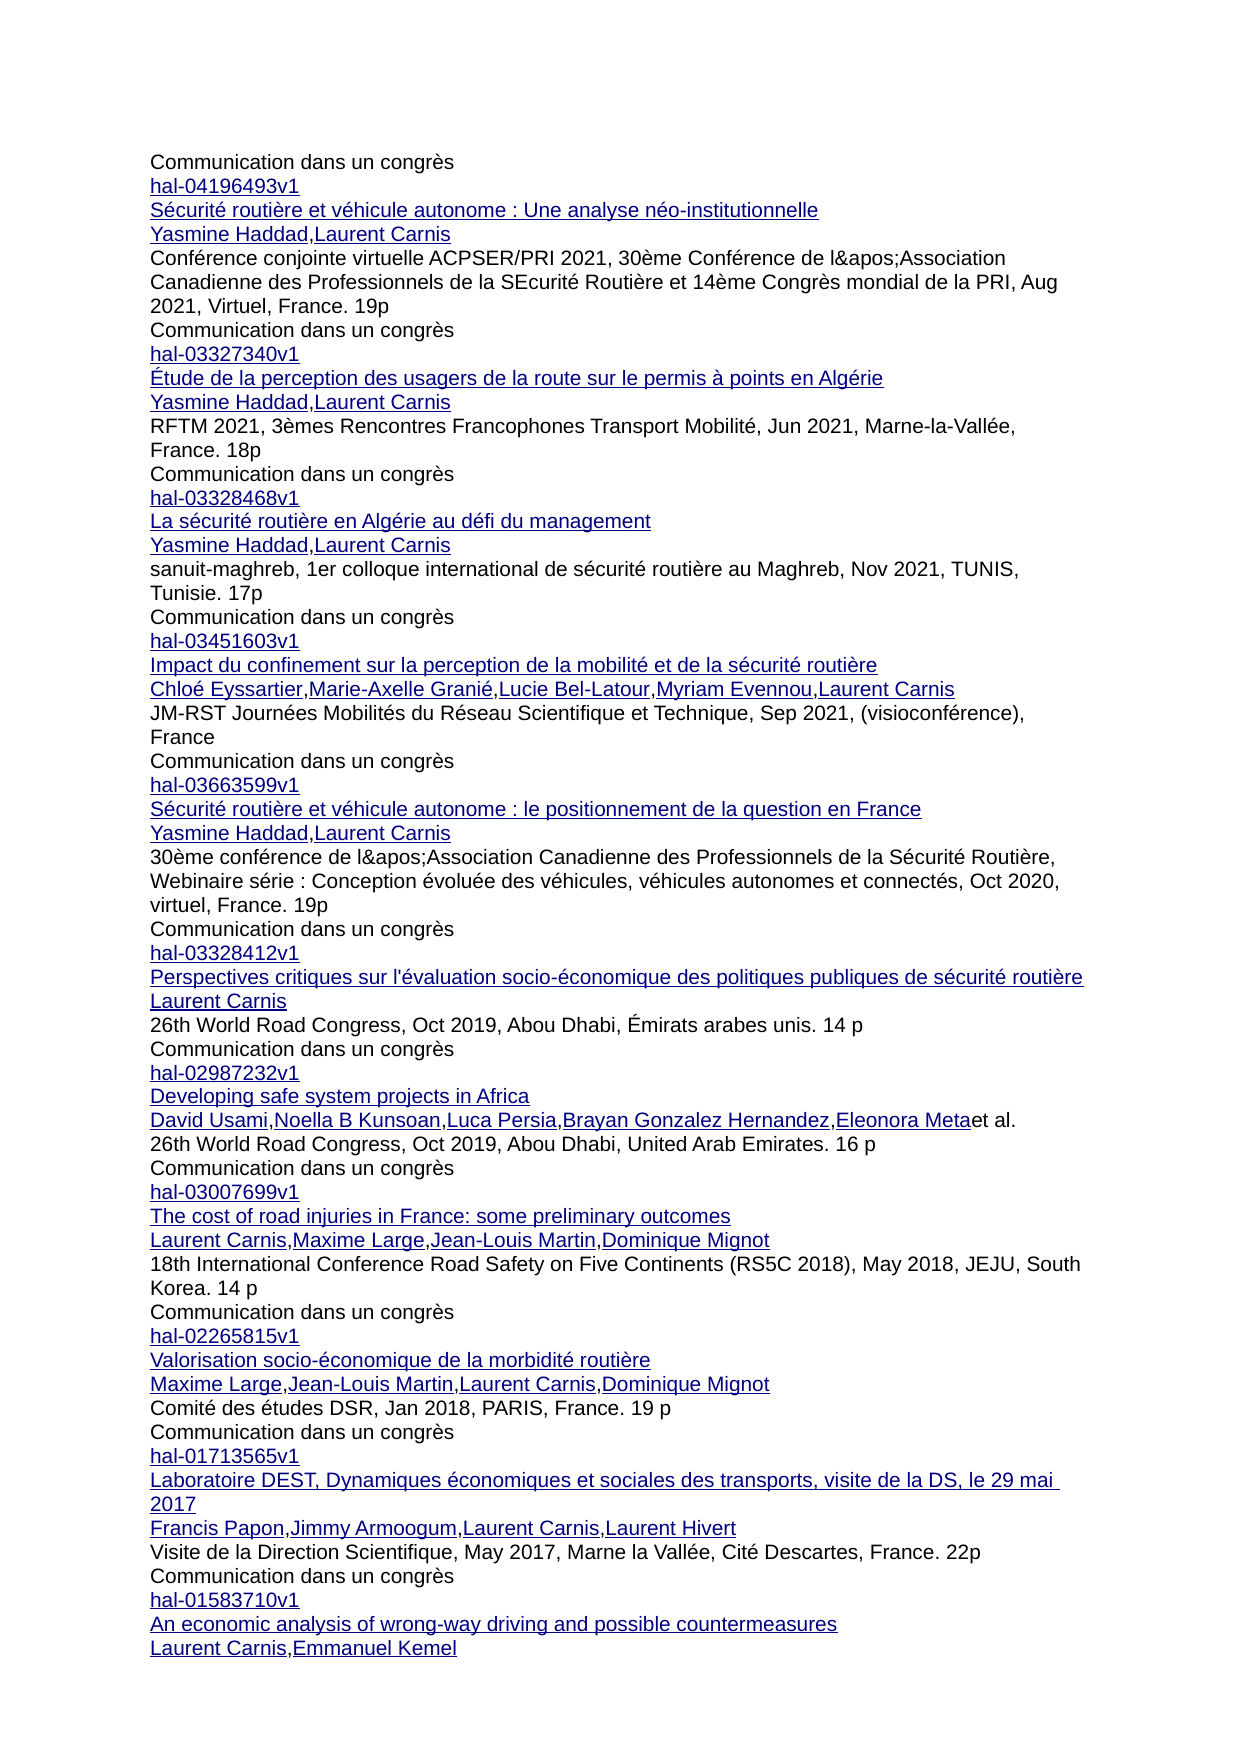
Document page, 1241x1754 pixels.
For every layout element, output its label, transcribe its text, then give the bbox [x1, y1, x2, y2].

table_cell La sécurité routière en Algérie au défi du management Yasmine Haddad,Laurent Carnis sanuit-maghreb, 1er colloque international de sécurité routière au Maghreb, Nov 2021, TUNIS, Tunisie. 17p Communication dans un congrès hal-03451603v1 [150, 509, 1090, 653]
table_cell Impact du confinement sur la perception de la mobilité et de la sécurité routière Chloé Eyssartier,Marie-Axelle Granié,Lucie Bel-Latour,Myriam Evennou,Laurent Carnis JM-RST Journées Mobilités du Réseau Scientifique et Technique, Sep 2021, (visioconférence), France Communication dans un congrès hal-03663599v1 [150, 653, 1090, 797]
table_cell Communication dans un congrès hal-04196493v1 [150, 150, 1090, 198]
table_cell Laboratoire DEST, Dynamiques économiques et sociales des transports, visite de la DS, le 29 mai 2017 Francis Papon,Jimmy Armoogum,Laurent Carnis,Laurent Hivert Visite de la Direction Scientifique, May 2017, Marne la Vallée, Cité Descartes, France. 22p Communication dans un congrès hal-01583710v1 [150, 1468, 1090, 1611]
table_cell The cost of road injuries in France: some preliminary outcomes Laurent Carnis,Maxime Large,Jean-Louis Martin,Dominique Mignot 18th International Conference Road Safety on Five Continents (RS5C 2018), May 2018, JEJU, South Korea. 14 p Communication dans un congrès hal-02265815v1 [150, 1204, 1090, 1348]
table_cell Sécurité routière et véhicule autonome : le positionnement de la question en France Yasmine Haddad,Laurent Carnis 30ème conférence de l&apos;Association Canadienne des Professionnels de la Sécurité Routière, Webinaire série : Conception évoluée des véhicules, véhicules autonomes et connectés, Oct 2020, virtuel, France. 19p Communication dans un congrès hal-03328412v1 [150, 797, 1090, 964]
table_cell Developing safe system projects in Africa David Usami,Noella B Kunsoan,Luca Persia,Brayan Gonzalez Hernandez,Eleonora Metaet al. 26th World Road Congress, Oct 2019, Abou Dhabi, United Arab Emirates. 16 p Communication dans un congrès hal-03007699v1 [150, 1084, 1090, 1204]
table_cell Valorisation socio-économique de la morbidité routière Maxime Large,Jean-Louis Martin,Laurent Carnis,Dominique Mignot Comité des études DSR, Jan 2018, PARIS, France. 19 p Communication dans un congrès hal-01713565v1 [150, 1348, 1090, 1468]
table_cell Étude de la perception des usagers de la route sur le permis à points en Algérie Yasmine Haddad,Laurent Carnis RFTM 2021, 3èmes Rencontres Francophones Transport Mobilité, Jun 2021, Marne-la-Vallée, France. 18p Communication dans un congrès hal-03328468v1 [150, 366, 1090, 509]
table_cell Sécurité routière et véhicule autonome : Une analyse néo-institutionnelle Yasmine Haddad,Laurent Carnis Conférence conjointe virtuelle ACPSER/PRI 2021, 30ème Conférence de l&apos;Association Canadienne des Professionnels de la SEcurité Routière et 14ème Congrès mondial de la PRI, Aug 2021, Virtuel, France. 19p Communication dans un congrès hal-03327340v1 [150, 198, 1090, 366]
table_cell Perspectives critiques sur l'évaluation socio-économique des politiques publiques de sécurité routière Laurent Carnis 26th World Road Congress, Oct 2019, Abou Dhabi, Émirats arabes unis. 14 p Communication dans un congrès hal-02987232v1 [150, 965, 1090, 1084]
table_cell An economic analysis of wrong-way driving and possible countermeasures Laurent Carnis,Emmanuel Kemel [150, 1611, 1090, 1659]
